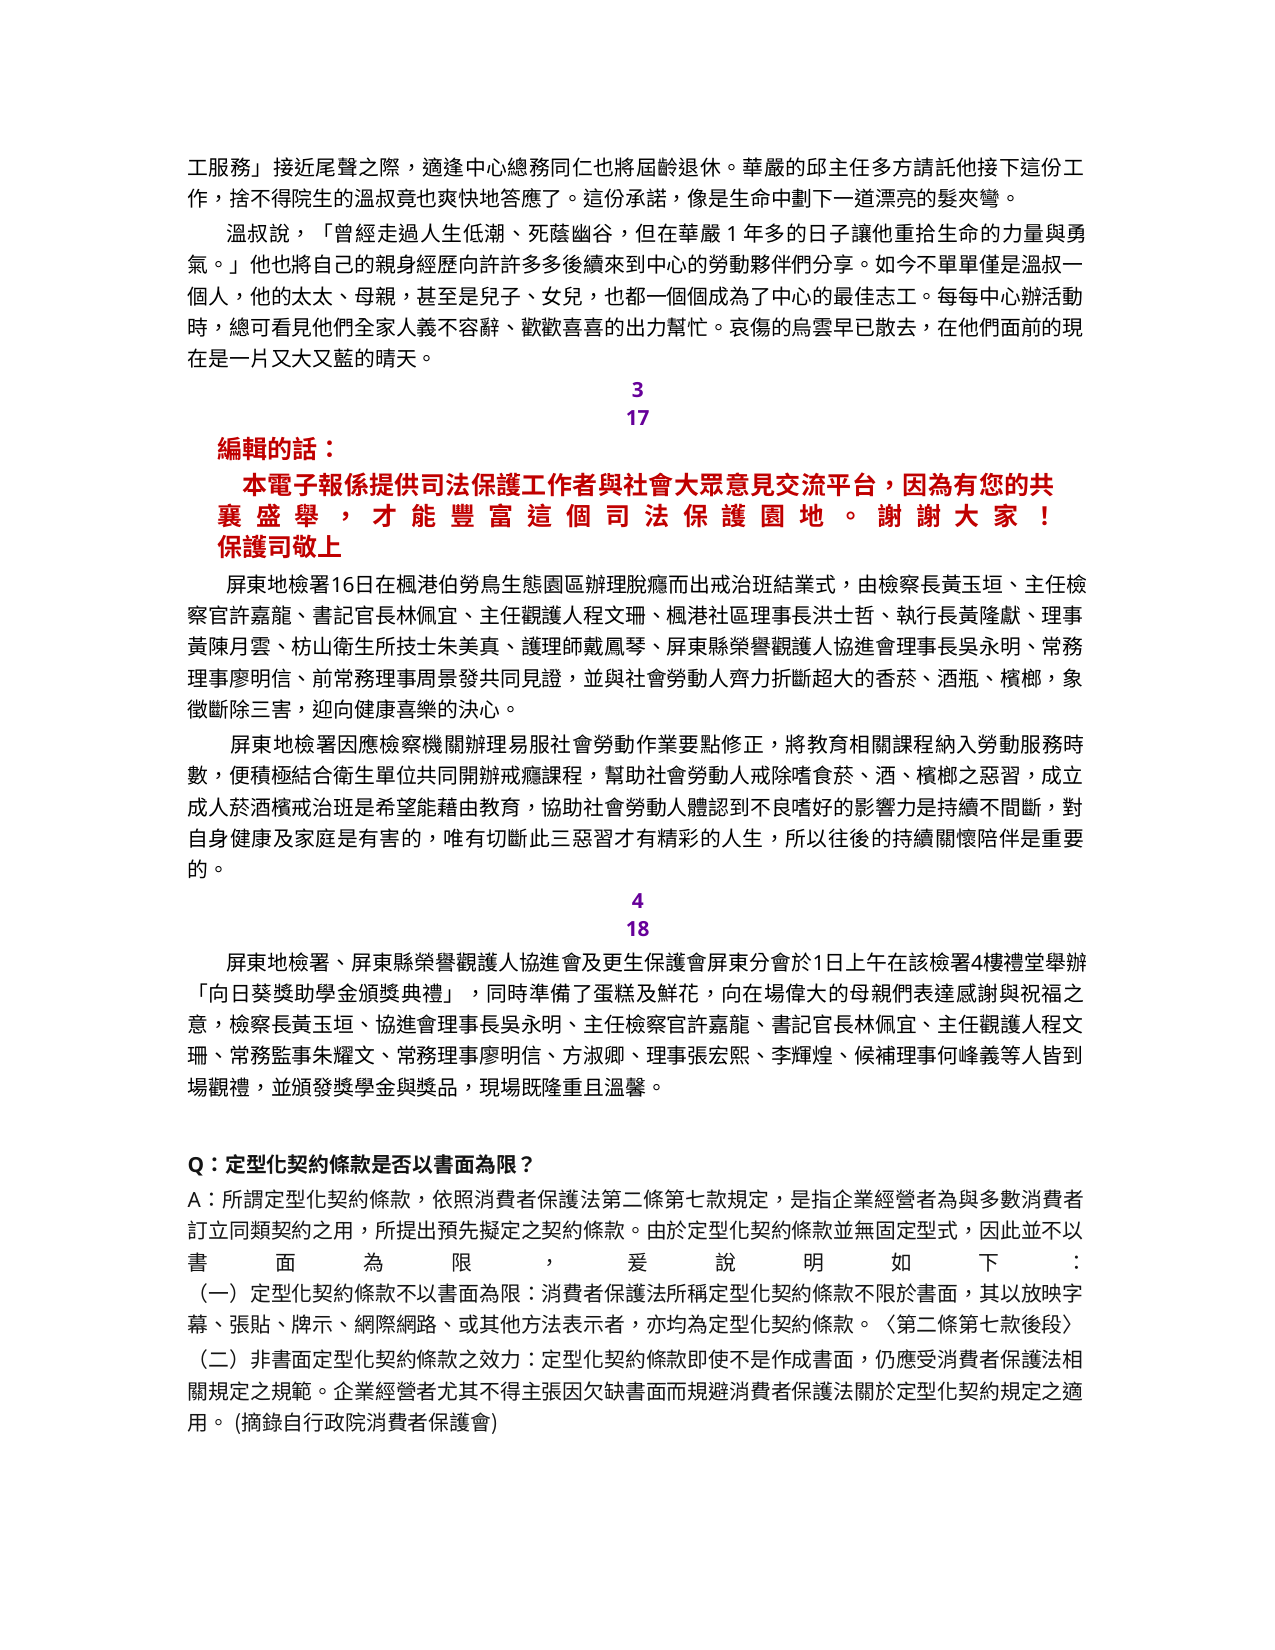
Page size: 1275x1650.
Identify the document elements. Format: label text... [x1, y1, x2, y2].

text 屏東地檢署、屏東縣榮譽觀護人協進會及更生保護會屏東分會於1日上午在該檢署4樓禮堂舉辦「向日葵獎助學金頒獎典禮」，同時準備了蛋糕及鮮花，向在場偉大的母親們表達感謝與祝福之意，檢察長黃玉垣、協進會理事長吳永明、主任檢察官許嘉龍、書記官長林佩宜、主任觀護人程文珊、常務監事朱耀文、常務理事廖明信、方淑卿、理事張宏熙、李輝煌、候補理事何峰義等人皆到場觀禮，並頒發獎學金與獎品，現場既隆重且溫馨。 [187, 945, 1087, 1101]
text 4 [187, 886, 1087, 914]
text 本電子報係提供司法保護工作者與社會大眾意見交流平台，因為有您的共襄盛舉，才能豐富這個司法保護園地。謝謝大家！ 保護司敬上 [217, 469, 1058, 563]
subtitle 消保權益宣導– [187, 1103, 1087, 1145]
text 屏東地檢署因應檢察機關辦理易服社會勞動作業要點修正，將教育相關課程納入勞動服務時數，便積極結合衛生單位共同開辦戒癮課程，幫助社會勞動人戒除嗜食菸、酒、檳榔之惡習，成立成人菸酒檳戒治班是希望能藉由教育，協助社會勞動人體認到不良嗜好的影響力是持續不間斷，對自身健康及家庭是有害的，唯有切斷此三惡習才有精彩的人生，所以往後的持續關懷陪伴是重要的。 [187, 728, 1087, 884]
text 編輯的話： [217, 434, 1058, 465]
text Q：定型化契約條款是否以書面為限？ [187, 1147, 1087, 1178]
text 溫叔說，「曾經走過人生低潮、死蔭幽谷，但在華嚴1年多的日子讓他重拾生命的力量與勇氣。」他也將自己的親身經歷向許許多多後續來到中心的勞動夥伴們分享。如今不單單僅是溫叔一個人，他的太太、母親，甚至是兒子、女兒，也都一個個成為了中心的最佳志工。每每中心辦活動時，總可看見他們全家人義不容辭、歡歡喜喜的出力幫忙。哀傷的烏雲早已散去，在他們面前的現在是一片又大又藍的晴天。 [187, 217, 1087, 373]
text 屏東地檢署16日在楓港伯勞鳥生態園區辦理脫癮而出戒治班結業式，由檢察長黃玉垣、主任檢察官許嘉龍、書記官長林佩宜、主任觀護人程文珊、楓港社區理事長洪士哲、執行長黃隆獻、理事黃陳月雲、枋山衛生所技士朱美真、護理師戴鳳琴、屏東縣榮譽觀護人協進會理事長吳永明、常務理事廖明信、前常務理事周景發共同見證，並與社會勞動人齊力折斷超大的香菸、酒瓶、檳榔，象徵斷除三害，迎向健康喜樂的決心。 [187, 567, 1087, 723]
text 18 [187, 914, 1087, 943]
text 工服務」接近尾聲之際，適逢中心總務同仁也將屆齡退休。華嚴的邱主任多方請託他接下這份工作，捨不得院生的溫叔竟也爽快地答應了。這份承諾，像是生命中劃下一道漂亮的髮夾彎。 [187, 150, 1087, 212]
text A：所謂定型化契約條款，依照消費者保護法第二條第七款規定，是指企業經營者為與多數消費者訂立同類契約之用，所提出預先擬定之契約條款。由於定型化契約條款並無固定型式，因此並不以書面為限，爰說明如下： （一）定型化契約條款不以書面為限：消費者保護法所稱定型化契約條款不限於書面，其以放映字幕、張貼、牌示、網際網路、或其他方法表示者，亦均為定型化契約條款。〈第二條第七款後段〉 [187, 1182, 1087, 1339]
text 3 [187, 375, 1087, 403]
text （二）非書面定型化契約條款之效力：定型化契約條款即使不是作成書面，仍應受消費者保護法相關規定之規範。企業經營者尤其不得主張因欠缺書面而規避消費者保護法關於定型化契約規定之適用。 (摘錄自行政院消費者保護會) [187, 1343, 1087, 1437]
text 17 [187, 403, 1087, 432]
